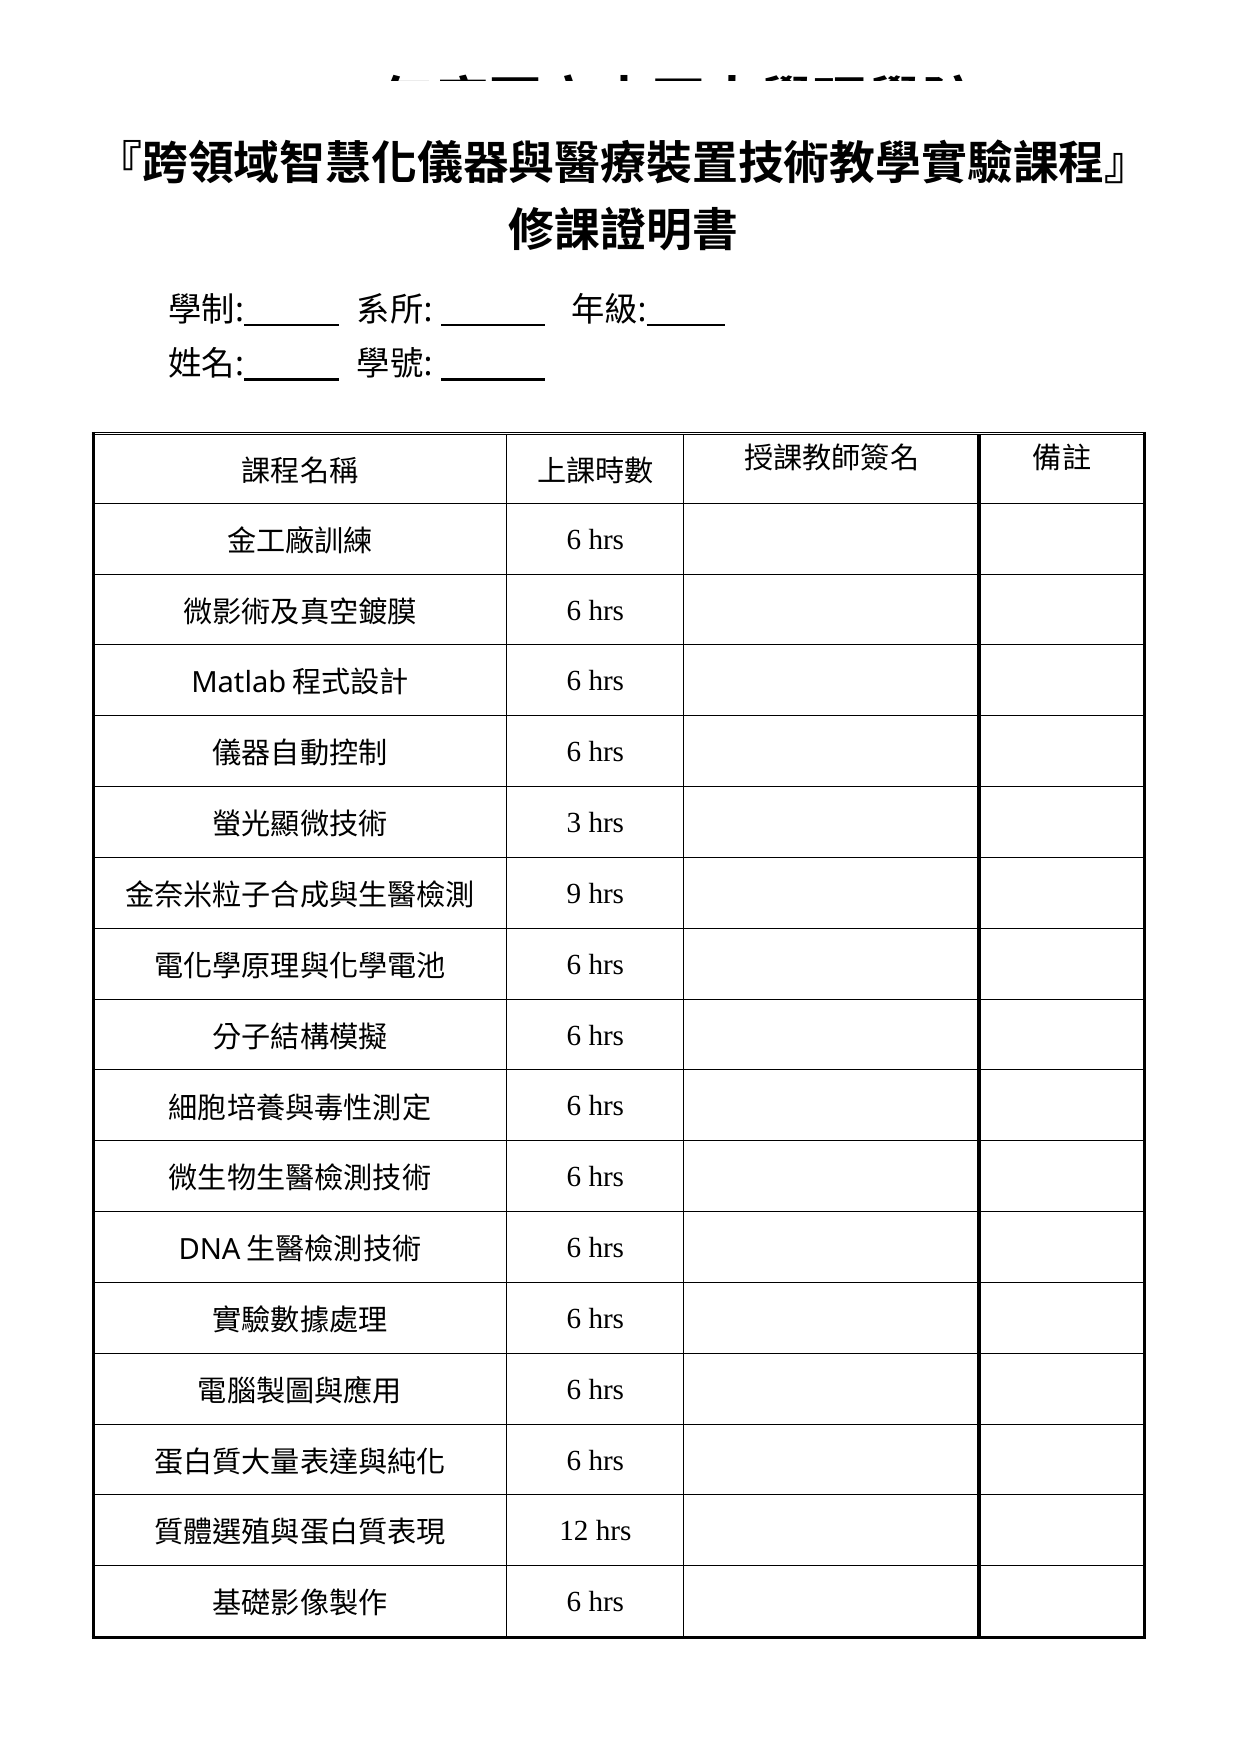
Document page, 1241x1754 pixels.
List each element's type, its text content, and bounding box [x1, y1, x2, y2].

table_cell 儀器自動控制 [95, 716, 506, 786]
table_cell 微生物生醫檢測技術 [95, 1141, 506, 1211]
table_cell [684, 1354, 977, 1423]
table_cell [684, 929, 977, 998]
table_cell [981, 1495, 1143, 1565]
text 學制: 系所: 年級: [65, 278, 1187, 332]
table_cell 6 hrs [507, 1070, 683, 1140]
table_cell 分子結構模擬 [95, 1000, 506, 1069]
table_cell [981, 504, 1143, 573]
table_cell [981, 929, 1143, 998]
table_cell 6 hrs [507, 1141, 683, 1211]
table_cell [684, 858, 977, 928]
table_cell DNA生醫檢測技術 [95, 1212, 506, 1282]
table_header 上課時數 [507, 435, 683, 503]
table_cell [981, 716, 1143, 786]
table_cell [981, 1354, 1143, 1423]
table_cell [981, 575, 1143, 644]
table_header 授課教師簽名 [684, 435, 977, 503]
text 108年度國立中正大學理學院 [65, 59, 1187, 138]
table_cell 3 hrs [507, 787, 683, 857]
table_cell 9 hrs [507, 858, 683, 928]
table_cell [684, 1283, 977, 1353]
table_cell 6 hrs [507, 1000, 683, 1069]
table_cell [684, 1070, 977, 1140]
table_cell [981, 1212, 1143, 1282]
table_cell [981, 1566, 1143, 1636]
table_cell 6 hrs [507, 575, 683, 644]
table_cell 電化學原理與化學電池 [95, 929, 506, 998]
table_cell [981, 645, 1143, 715]
table_cell [981, 1070, 1143, 1140]
table_cell 細胞培養與毒性測定 [95, 1070, 506, 1140]
table_cell 6 hrs [507, 504, 683, 573]
table_cell [981, 1283, 1143, 1353]
table_cell 6 hrs [507, 929, 683, 998]
table_header 課程名稱 [95, 435, 506, 503]
table_cell [684, 787, 977, 857]
table_cell 6 hrs [507, 1212, 683, 1282]
table_cell 6 hrs [507, 716, 683, 786]
table_cell 電腦製圖與應用 [95, 1354, 506, 1423]
table_cell Matlab程式設計 [95, 645, 506, 715]
table_cell 金工廠訓練 [95, 504, 506, 573]
table_cell [981, 858, 1143, 928]
table_cell 6 hrs [507, 1425, 683, 1494]
table_cell 蛋白質大量表達與純化 [95, 1425, 506, 1494]
table_cell 基礎影像製作 [95, 1566, 506, 1636]
table_cell [684, 504, 977, 573]
text 『跨領域智慧化儀器與醫療裝置技術教學實驗課程』 [94, 126, 1152, 193]
table_cell [981, 1425, 1143, 1494]
table_cell 6 hrs [507, 1283, 683, 1353]
table_cell 12 hrs [507, 1495, 683, 1565]
table_cell [981, 1141, 1143, 1211]
table_header 備註 [981, 435, 1143, 503]
table_cell [684, 1425, 977, 1494]
table_cell 螢光顯微技術 [95, 787, 506, 857]
table_cell 6 hrs [507, 1354, 683, 1423]
text [94, 260, 1152, 272]
table_cell 實驗數據處理 [95, 1283, 506, 1353]
text 修課證明書 [94, 193, 1152, 260]
table_cell [684, 1495, 977, 1565]
text 姓名: 學號: [65, 332, 1187, 386]
table_cell [684, 1141, 977, 1211]
table_cell [684, 1000, 977, 1069]
table_cell [684, 1566, 977, 1636]
table_cell [684, 1212, 977, 1282]
table_cell [981, 787, 1143, 857]
table_cell 6 hrs [507, 645, 683, 715]
table_cell 微影術及真空鍍膜 [95, 575, 506, 644]
table_cell 金奈米粒子合成與生醫檢測 [95, 858, 506, 928]
table_cell [684, 575, 977, 644]
table_cell 6 hrs [507, 1566, 683, 1636]
table_cell [684, 716, 977, 786]
table_cell [981, 1000, 1143, 1069]
table_cell 質體選殖與蛋白質表現 [95, 1495, 506, 1565]
table_cell [684, 645, 977, 715]
